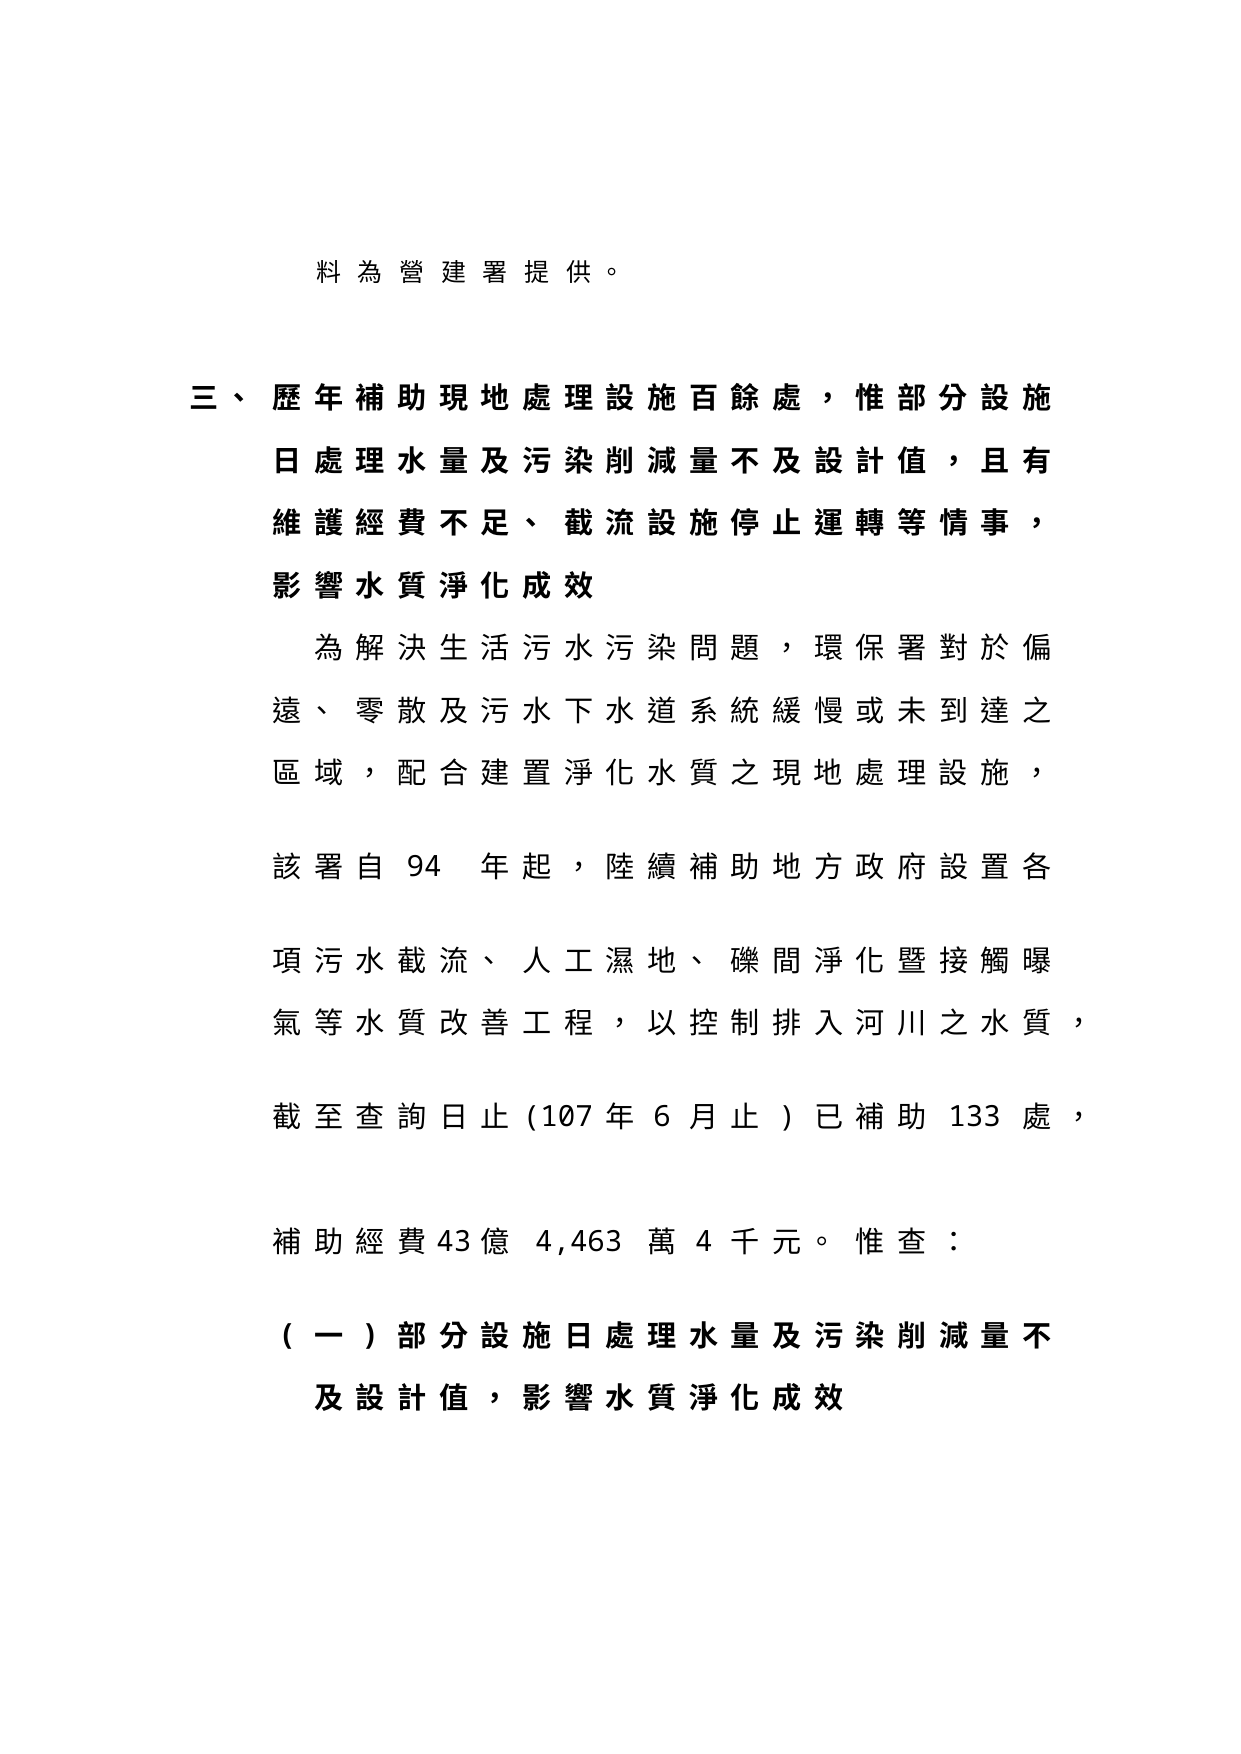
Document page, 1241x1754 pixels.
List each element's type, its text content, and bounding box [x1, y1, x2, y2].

text 為解決生活污水污染問題，環保署對於偏遠、零散及污水下水道系統緩慢或未到達之區域，配合建置淨化水質之現地處理設施，該署自94 年起，陸續補助地方政府設置各項污水截流、人工濕地、礫間淨化暨接觸曝氣等水質改善工程，以控制排入河川之水質，截至查詢日止(107年6月止)已補助133處，補助經費43億4,463萬4千元。惟查： [242, 604, 1058, 1292]
text 料為營建署提供。 [168, 229, 1058, 292]
text 三、歷年補助現地處理設施百餘處，惟部分設施日處理水量及污染削減量不及設計值，且有維護經費不足、截流設施停止運轉等情事，影響水質淨化成效 [183, 354, 1058, 604]
text (一)部分設施日處理水量及污染削減量不及設計值，影響水質淨化成效 [242, 1292, 1058, 1417]
